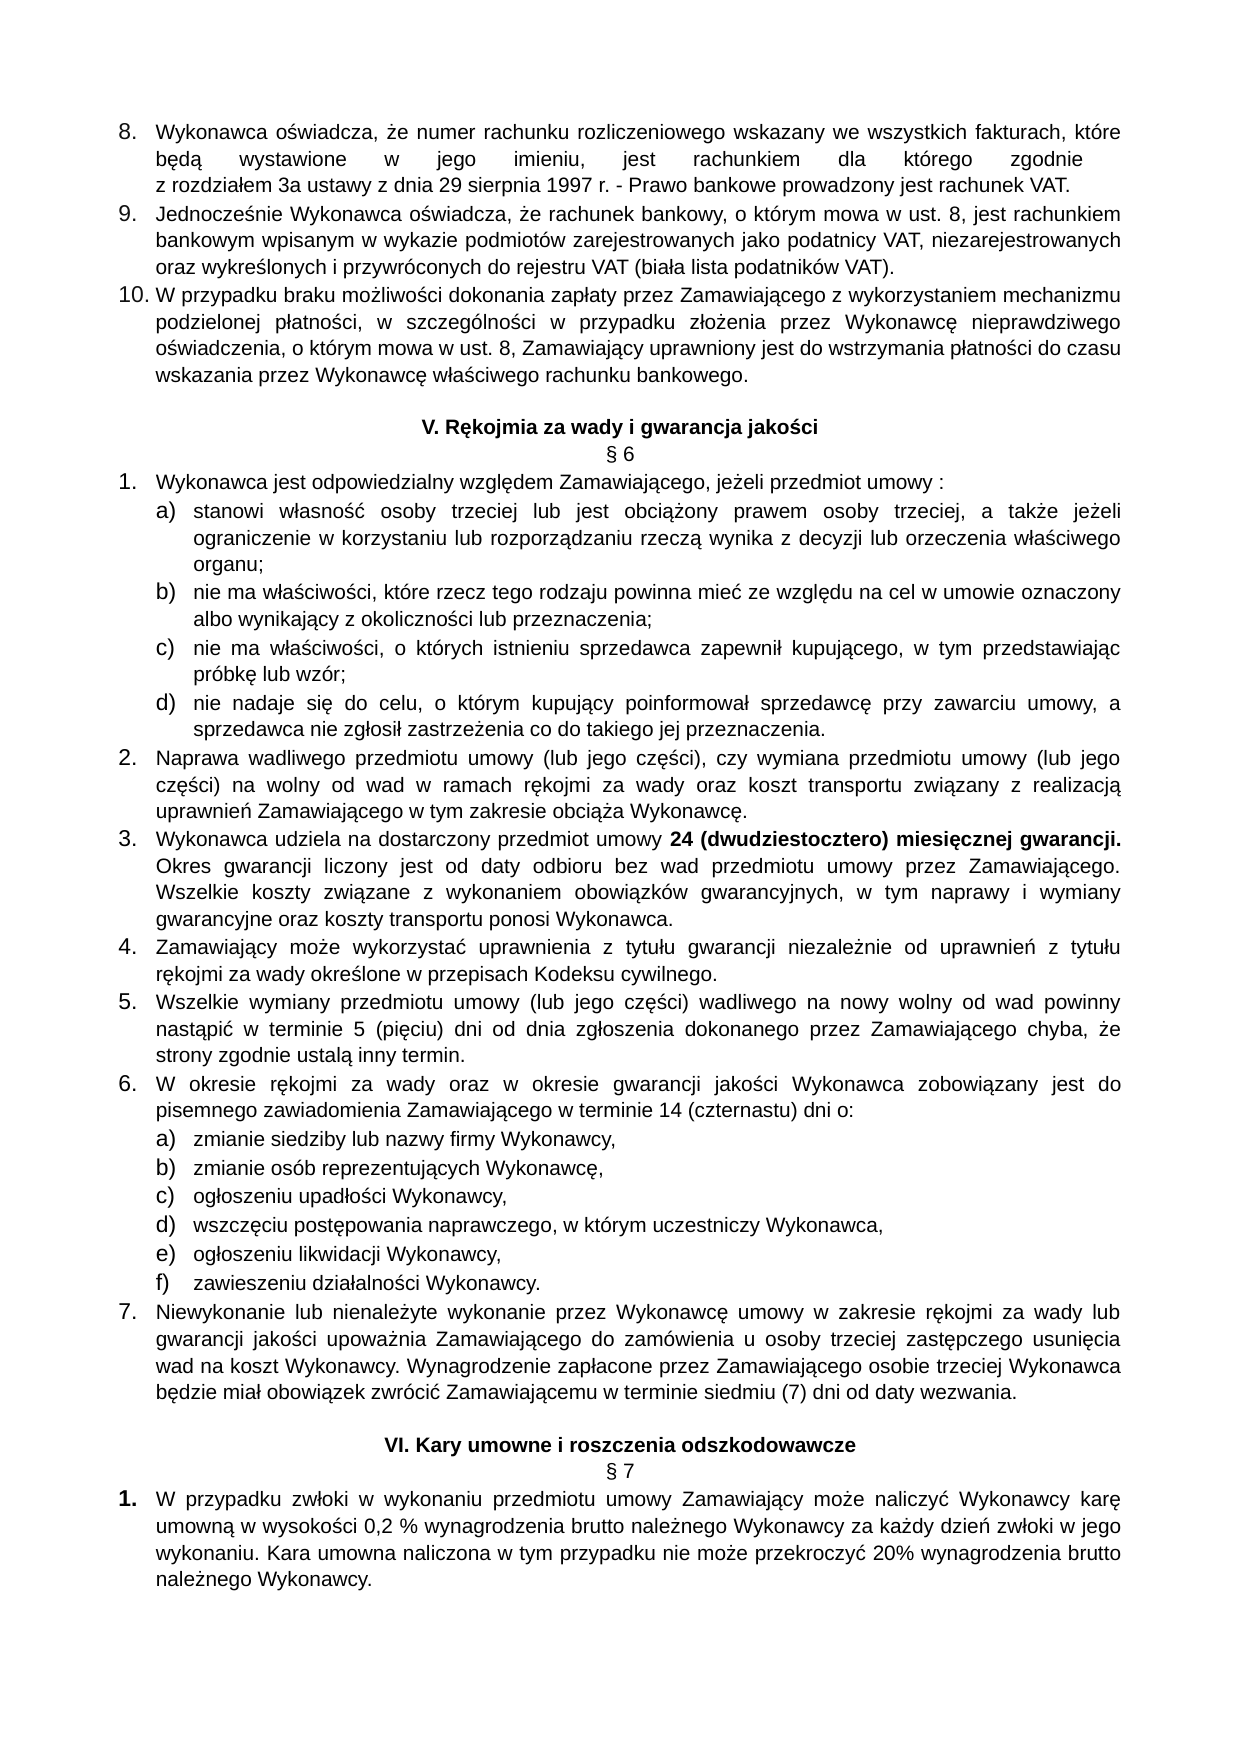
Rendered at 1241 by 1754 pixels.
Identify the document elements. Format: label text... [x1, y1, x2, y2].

list nie ma właściwości, o których istnieniu sprzedawca zapewnił kupującego, w tym przedstawiając próbkę lub wzór; [156, 633, 1122, 686]
list ogłoszeniu upadłości Wykonawcy, [156, 1182, 1122, 1209]
list wszczęciu postępowania naprawczego, w którym uczestniczy Wykonawca, [156, 1211, 1122, 1238]
list nie nadaje się do celu, o którym kupujący poinformował sprzedawcę przy zawarciu umowy, a sprzedawca nie zgłosił zastrzeżenia co do takiego jej przeznaczenia. [156, 688, 1122, 741]
list W okresie rękojmi za wady oraz w okresie gwarancji jakości Wykonawca zobowiązany jest do pisemnego zawiadomienia Zamawiającego w terminie 14 (czternastu) dni o: [118, 1069, 1122, 1122]
list Niewykonanie lub nienależyte wykonanie przez Wykonawcę umowy w zakresie rękojmi za wady lub gwarancji jakości upoważnia Zamawiającego do zamówienia u osoby trzeciej zastępczego usunięcia wad na koszt Wykonawcy. Wynagrodzenie zapłacone przez Zamawiającego osobie trzeciej Wykonawca będzie miał obowiązek zwrócić Zamawiającemu w terminie siedmiu (7) dni od daty wezwania. [118, 1298, 1122, 1404]
text § 7 [118, 1459, 1122, 1483]
list Wykonawca jest odpowiedzialny względem Zamawiającego, jeżeli przedmiot umowy : [118, 468, 1122, 494]
list Jednocześnie Wykonawca oświadcza, że rachunek bankowy, o którym mowa w ust. 8, jest rachunkiem bankowym wpisanym w wykazie podmiotów zarejestrowanych jako podatnicy VAT, niezarejestrowanych oraz wykreślonych i przywróconych do rejestru VAT (biała lista podatników VAT). [118, 199, 1122, 279]
list nie ma właściwości, które rzecz tego rodzaju powinna mieć ze względu na cel w umowie oznaczony albo wynikający z okoliczności lub przeznaczenia; [156, 578, 1122, 631]
list Naprawa wadliwego przedmiotu umowy (lub jego części), czy wymiana przedmiotu umowy (lub jego części) na wolny od wad w ramach rękojmi za wady oraz koszt transportu związany z realizacją uprawnień Zamawiającego w tym zakresie obciąża Wykonawcę. [118, 744, 1122, 823]
list zawieszeniu działalności Wykonawcy. [156, 1269, 1122, 1296]
text V. Rękojmia za wady i gwarancja jakości [118, 415, 1122, 439]
list Wykonawca oświadcza, że numer rachunku rozliczeniowego wskazany we wszystkich fakturach, które będą wystawione w jego imieniu, jest rachunkiem dla którego zgodnie z rozdziałem 3a ustawy z dnia 29 sierpnia 1997 r. - Prawo bankowe prowadzony jest rachunek VAT. [118, 118, 1122, 197]
list W przypadku braku możliwości dokonania zapłaty przez Zamawiającego z wykorzystaniem mechanizmu podzielonej płatności, w szczególności w przypadku złożenia przez Wykonawcę nieprawdziwego oświadczenia, o którym mowa w ust. 8, Zamawiający uprawniony jest do wstrzymania płatności do czasu wskazania przez Wykonawcę właściwego rachunku bankowego. [118, 281, 1122, 386]
list Zamawiający może wykorzystać uprawnienia z tytułu gwarancji niezależnie od uprawnień z tytułu rękojmi za wady określone w przepisach Kodeksu cywilnego. [118, 933, 1122, 986]
text § 6 [118, 442, 1122, 466]
list zmianie siedziby lub nazwy firmy Wykonawcy, [156, 1124, 1122, 1151]
list W przypadku zwłoki w wykonaniu przedmiotu umowy Zamawiający może naliczyć Wykonawcy karę umowną w wysokości 0,2 % wynagrodzenia brutto należnego Wykonawcy za każdy dzień zwłoki w jego wykonaniu. Kara umowna naliczona w tym przypadku nie może przekroczyć 20% wynagrodzenia brutto należnego Wykonawcy. [118, 1485, 1122, 1591]
list zmianie osób reprezentujących Wykonawcę, [156, 1153, 1122, 1180]
list Wszelkie wymiany przedmiotu umowy (lub jego części) wadliwego na nowy wolny od wad powinny nastąpić w terminie 5 (pięciu) dni od dnia zgłoszenia dokonanego przez Zamawiającego chyba, że strony zgodnie ustalą inny termin. [118, 988, 1122, 1067]
list stanowi własność osoby trzeciej lub jest obciążony prawem osoby trzeciej, a także jeżeli ograniczenie w korzystaniu lub rozporządzaniu rzeczą wynika z decyzji lub orzeczenia właściwego organu; [156, 497, 1122, 576]
list Wykonawca udziela na dostarczony przedmiot umowy 24 (dwudziestocztero) miesięcznej gwarancji. Okres gwarancji liczony jest od daty odbioru bez wad przedmiotu umowy przez Zamawiającego. Wszelkie koszty związane z wykonaniem obowiązków gwarancyjnych, w tym naprawy i wymiany gwarancyjne oraz koszty transportu ponosi Wykonawca. [118, 825, 1122, 931]
text VI. Kary umowne i roszczenia odszkodowawcze [118, 1432, 1122, 1456]
list ogłoszeniu likwidacji Wykonawcy, [156, 1240, 1122, 1267]
